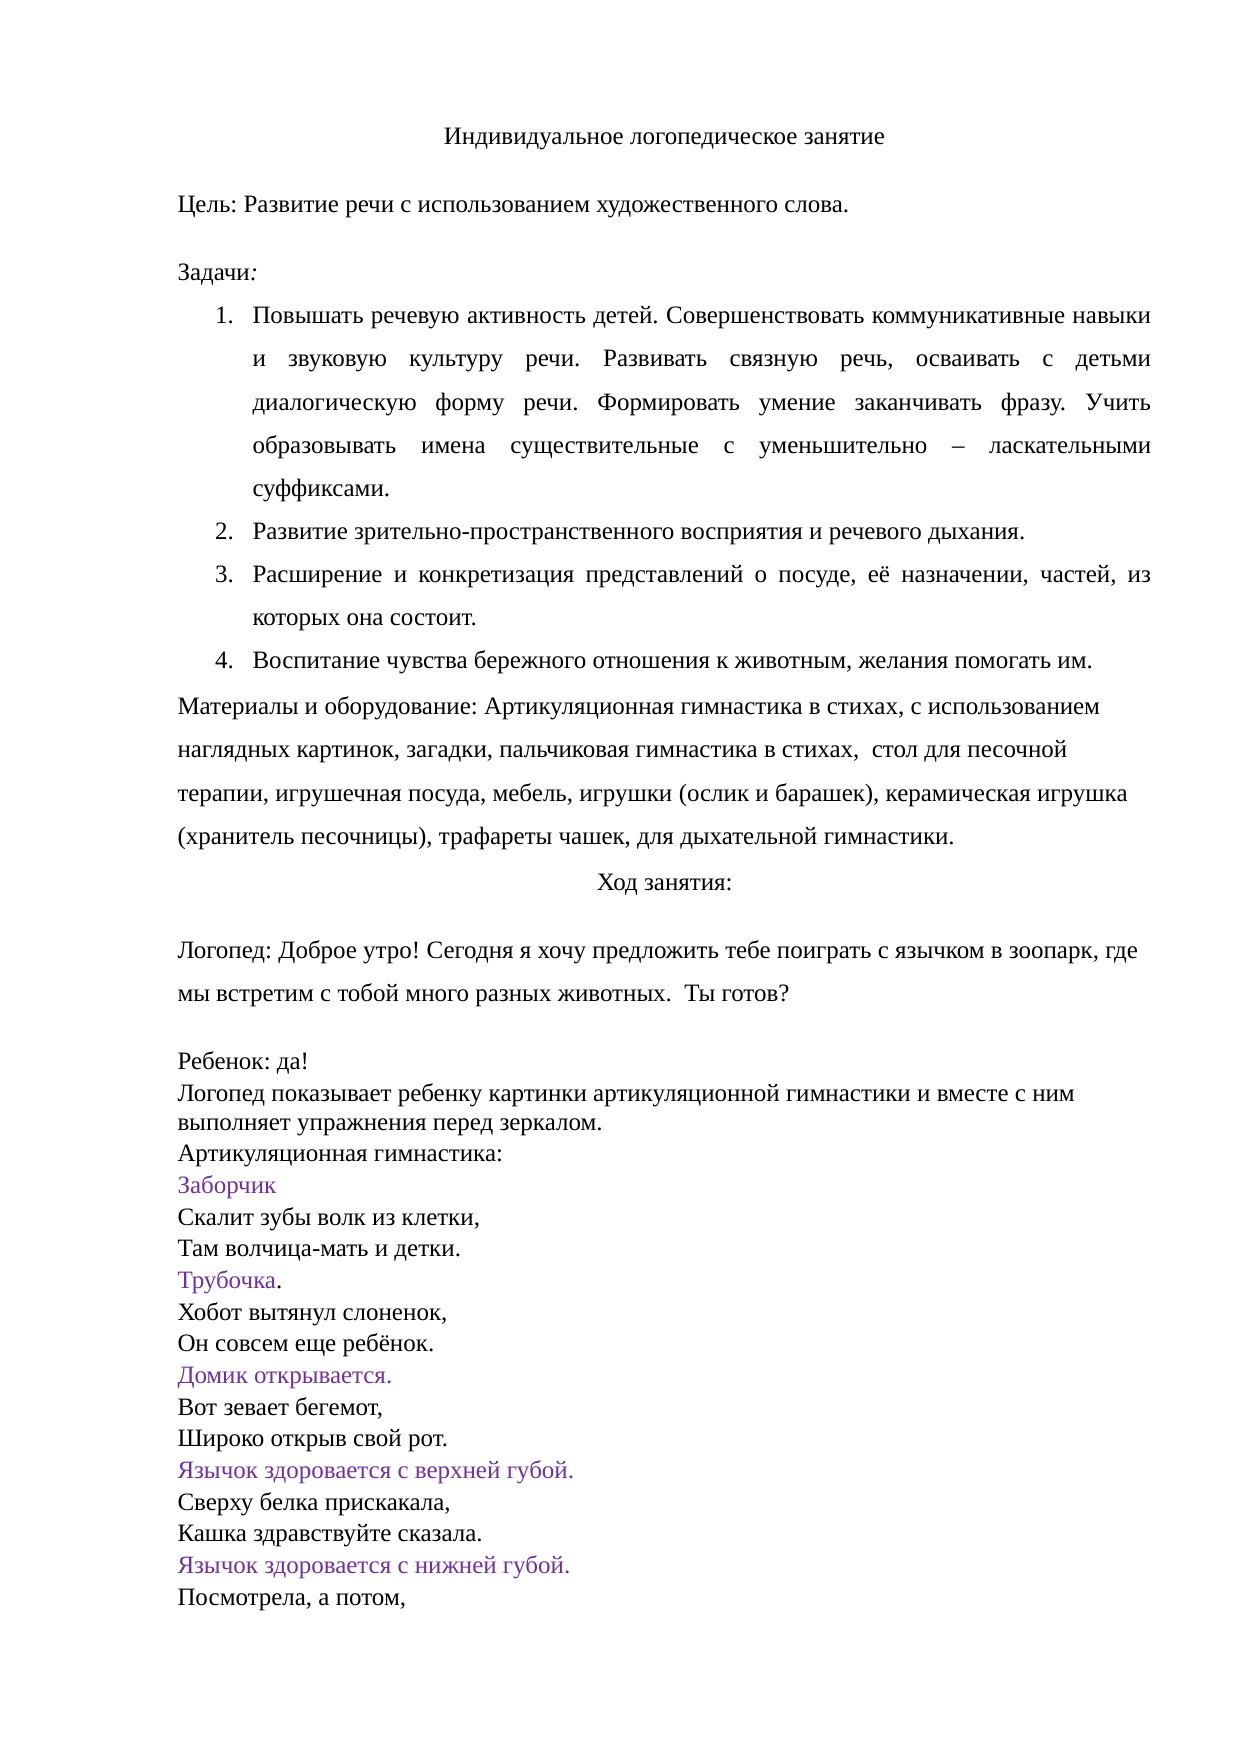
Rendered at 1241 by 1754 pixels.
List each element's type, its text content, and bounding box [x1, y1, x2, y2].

subtitle Индивидуальное логопедическое занятие [177, 121, 1152, 150]
subtitle Артикуляционная гимнастика: [177, 1138, 1152, 1167]
list Развитие зрительно-пространственного восприятия и речевого дыхания. [215, 516, 1152, 545]
subtitle Ход занятия: [177, 867, 1152, 896]
list Повышать речевую активность детей. Совершенствовать коммуникативные навыки и звуковую культуру речи. Развивать связную речь, осваивать с детьми диалогическую форму речи. Формировать умение заканчивать фразу. Учить образовывать имена существительные с уменьшительно – ласкательными суффиксами. [215, 300, 1152, 502]
subtitle Вот зевает бегемот, [177, 1392, 1152, 1420]
subtitle Материалы и оборудование: Артикуляционная гимнастика в стихах, с использованием наглядных картинок, загадки, пальчиковая гимнастика в стихах, стол для песочной терапии, игрушечная посуда, мебель, игрушки (ослик и барашек), керамическая игрушка (хранитель песочницы), трафареты чашек, для дыхательной гимнастики. [177, 691, 1152, 849]
subtitle Логопед показывает ребенку картинки артикуляционной гимнастики и вместе с ним выполняет упражнения перед зеркалом. [177, 1078, 1152, 1135]
subtitle Задачи: [177, 257, 1152, 286]
subtitle Домик открывается. [177, 1360, 1152, 1389]
subtitle Заборчик [177, 1170, 1152, 1199]
subtitle Посмотрела, а потом, [177, 1582, 1152, 1610]
list Воспитание чувства бережного отношения к животным, желания помогать им. [215, 645, 1152, 674]
subtitle Там волчица-мать и детки. [177, 1233, 1152, 1262]
subtitle Трубочка. [177, 1265, 1152, 1294]
subtitle Хобот вытянул слоненок, [177, 1297, 1152, 1325]
subtitle Скалит зубы волк из клетки, [177, 1202, 1152, 1230]
subtitle Ребенок: да! [177, 1046, 1152, 1075]
subtitle Цель: Развитие речи с использованием художественного слова. [177, 189, 1152, 218]
subtitle Кашка здравствуйте сказала. [177, 1518, 1152, 1547]
subtitle Сверху белка прискакала, [177, 1487, 1152, 1515]
subtitle Логопед: Доброе утро! Сегодня я хочу предложить тебе поиграть с язычком в зоопарк, где мы встретим с тобой много разных животных. Ты готов? [177, 935, 1152, 1007]
list Расширение и конкретизация представлений о посуде, её назначении, частей, из которых она состоит. [215, 559, 1152, 631]
subtitle Язычок здоровается с верхней губой. [177, 1455, 1152, 1484]
subtitle Он совсем еще ребёнок. [177, 1328, 1152, 1357]
subtitle Язычок здоровается с нижней губой. [177, 1550, 1152, 1579]
subtitle Широко открыв свой рот. [177, 1423, 1152, 1452]
